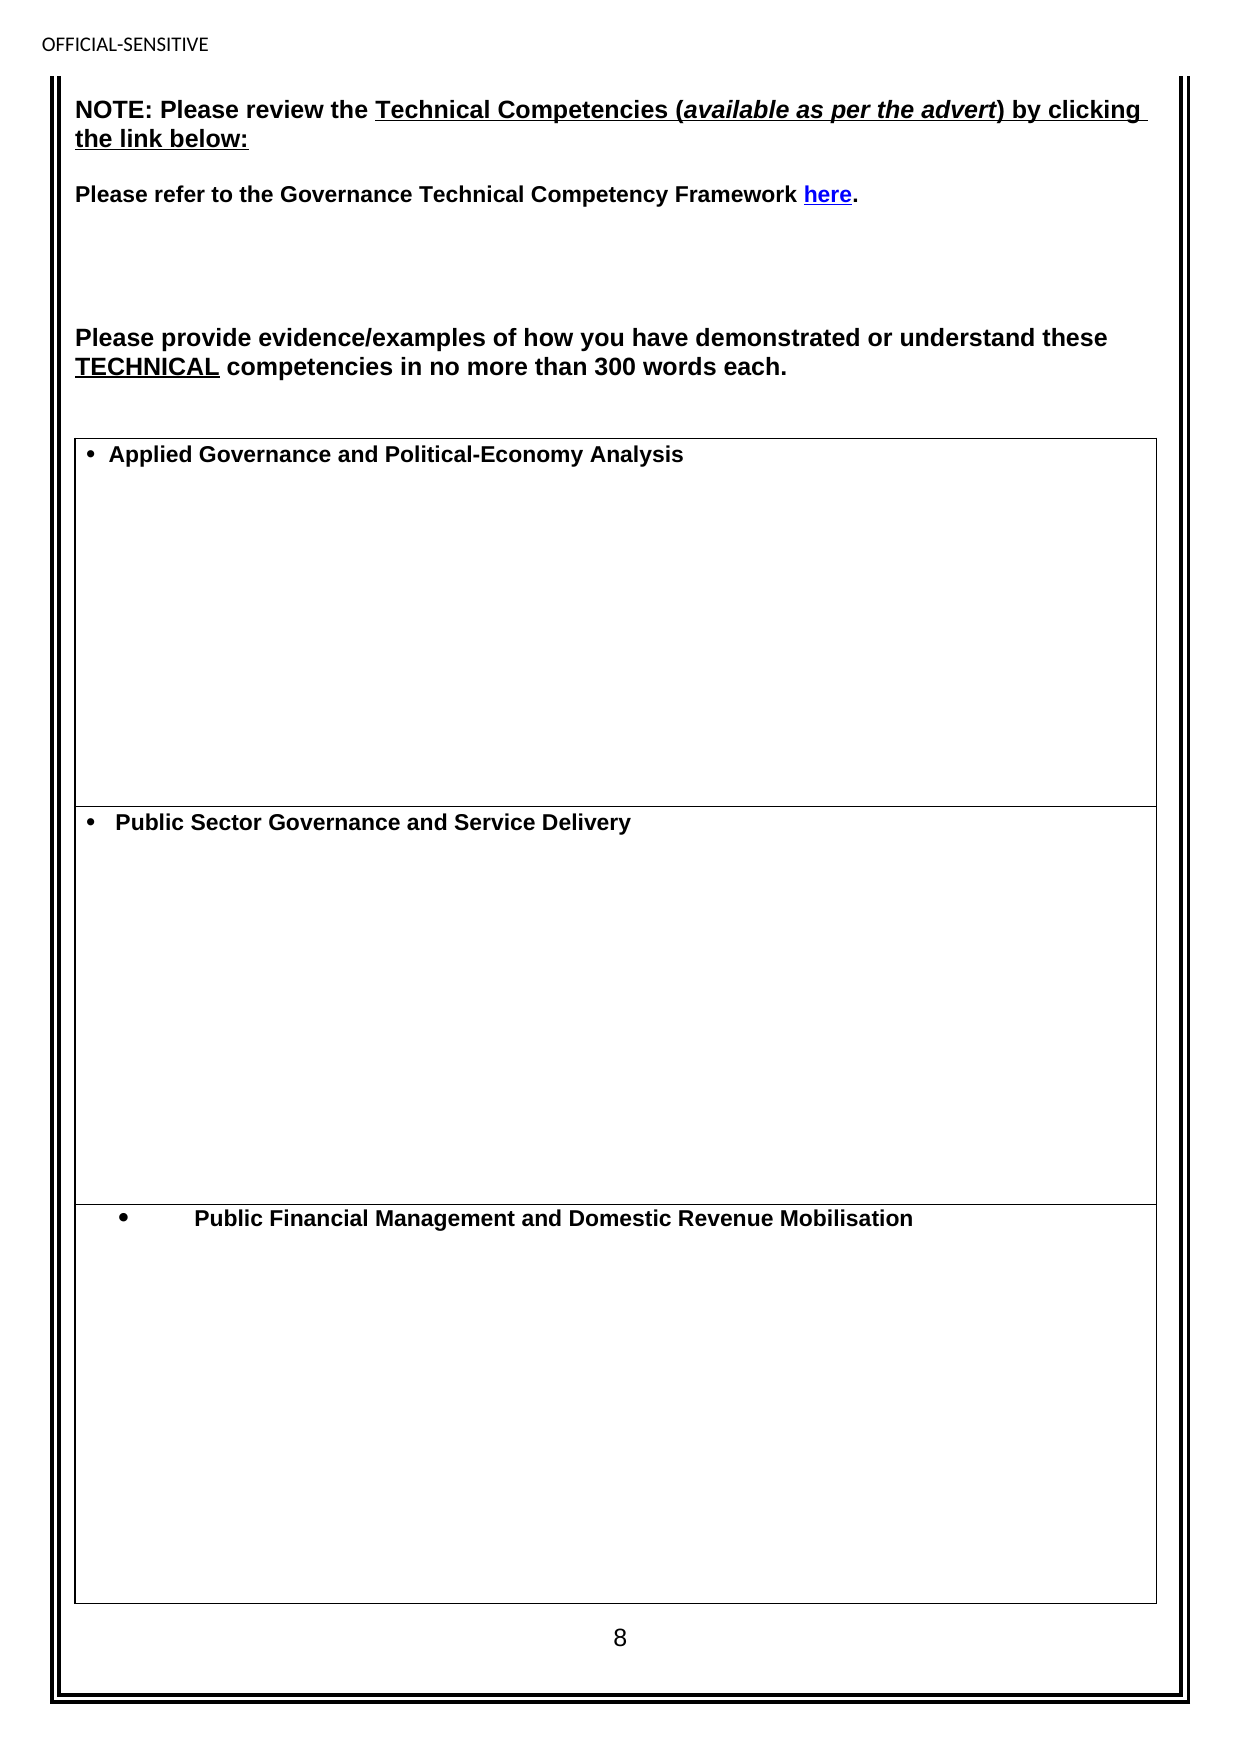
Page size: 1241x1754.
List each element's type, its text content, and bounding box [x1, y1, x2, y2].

table_header • Applied Governance and Political-Economy Analysis [76, 439, 1156, 806]
text Please refer to the Governance Technical Competency Framework here. [75, 181, 1165, 208]
text NOTE: Please review the Technical Competencies (available as per the advert) by clicking the link below: [75, 95, 1165, 152]
text Please provide evidence/examples of how you have demonstrated or understand these TECHNICAL competencies in no more than 300 words each. [75, 323, 1165, 380]
table_cell Public Financial Management and Domestic Revenue Mobilisation [76, 1205, 1156, 1603]
table_cell • Public Sector Governance and Service Delivery [76, 807, 1156, 1204]
